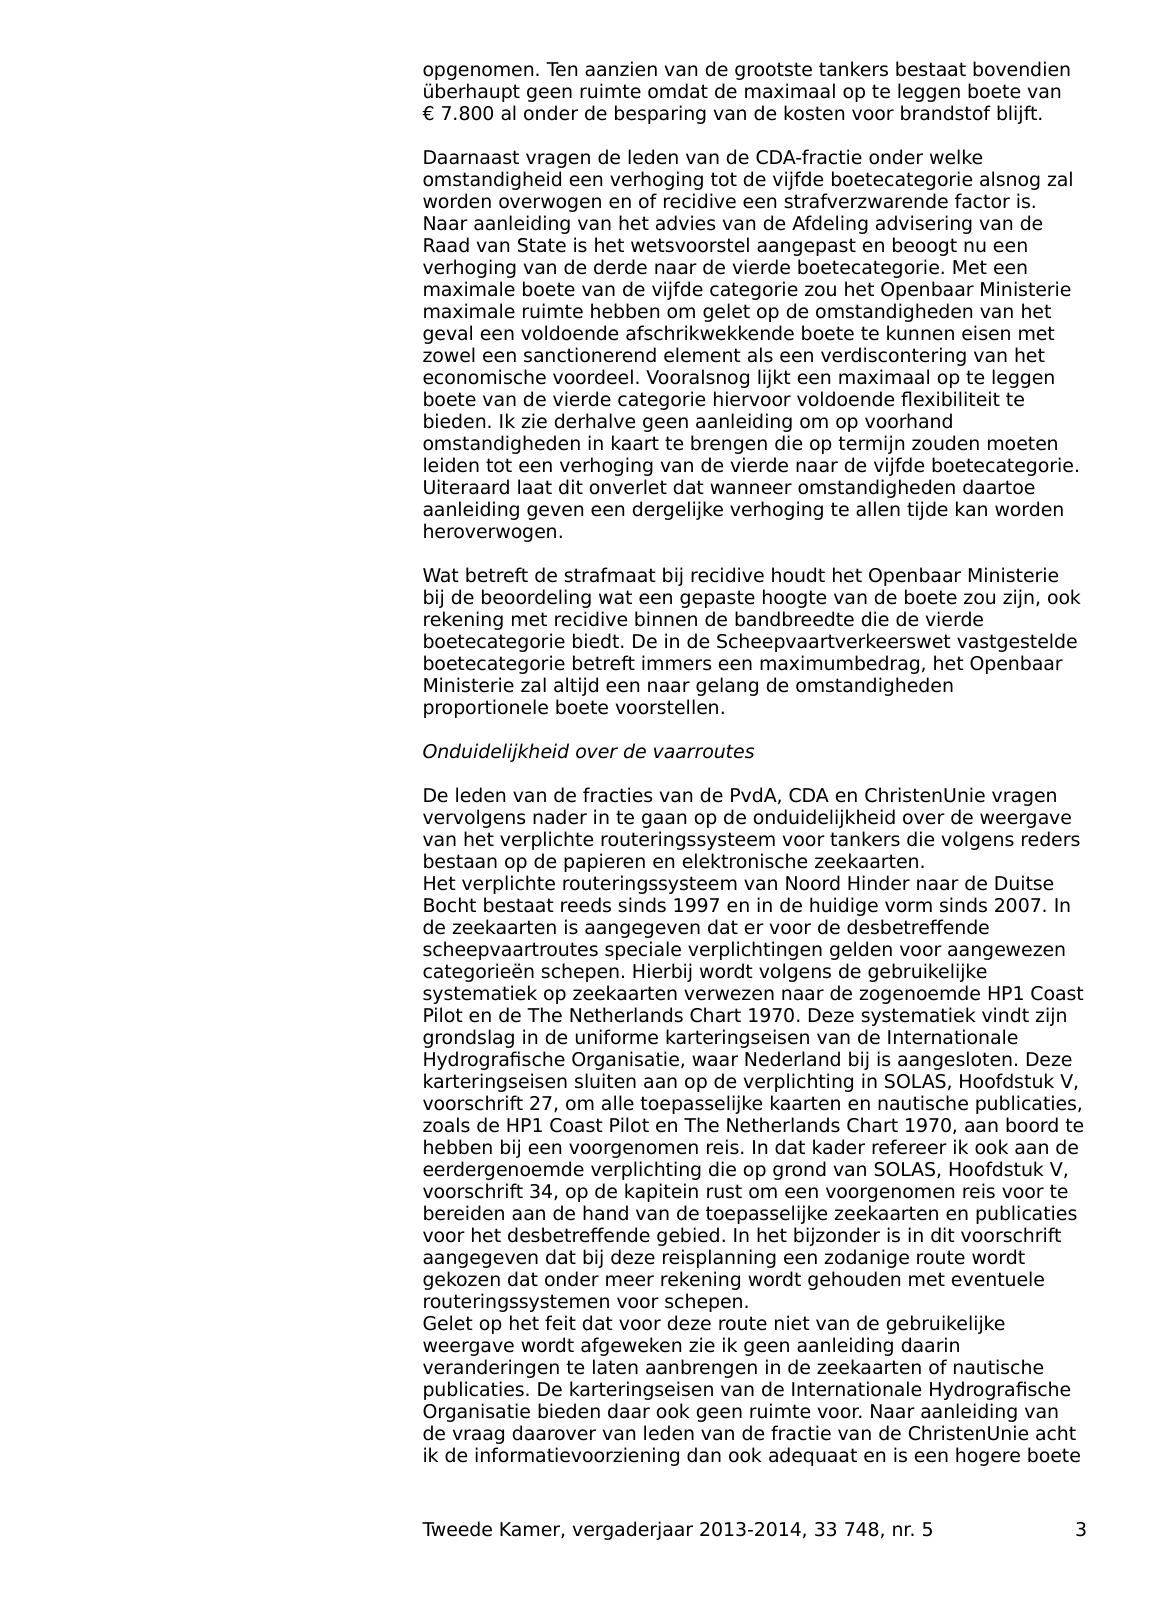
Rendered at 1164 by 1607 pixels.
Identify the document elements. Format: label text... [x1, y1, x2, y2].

text De leden van de fracties van de PvdA, CDA en ChristenUnie vragen vervolgens nader in te gaan op de onduidelijkheid over de weergave van het verplichte routeringssysteem voor tankers die volgens reders bestaan op de papieren en elektronische zeekaarten. [422, 785, 1087, 873]
text Wat betreft de strafmaat bij recidive houdt het Openbaar Ministerie bij de beoordeling wat een gepaste hoogte van de boete zou zijn, ook rekening met recidive binnen de bandbreedte die de vierde boetecategorie biedt. De in de Scheepvaartverkeerswet vastgestelde boetecategorie betreft immers een maximumbedrag, het Openbaar Ministerie zal altijd een naar gelang de omstandigheden proportionele boete voorstellen. [422, 565, 1087, 719]
text Het verplichte routeringssysteem van Noord Hinder naar de Duitse Bocht bestaat reeds sinds 1997 en in de huidige vorm sinds 2007. In de zeekaarten is aangegeven dat er voor de desbetreffende scheepvaartroutes speciale verplichtingen gelden voor aangewezen categorieën schepen. Hierbij wordt volgens de gebruikelijke systematiek op zeekaarten verwezen naar de zogenoemde HP1 Coast Pilot en de The Netherlands Chart 1970. Deze systematiek vindt zijn grondslag in de uniforme karteringseisen van de Internationale Hydrografische Organisatie, waar Nederland bij is aangesloten. Deze karteringseisen sluiten aan op de verplichting in SOLAS, Hoofdstuk V, voorschrift 27, om alle toepasselijke kaarten en nautische publicaties, zoals de HP1 Coast Pilot en The Netherlands Chart 1970, aan boord te hebben bij een voorgenomen reis. In dat kader refereer ik ook aan de eerdergenoemde verplichting die op grond van SOLAS, Hoofdstuk V, voorschrift 34, op de kapitein rust om een voorgenomen reis voor te bereiden aan de hand van de toepasselijke zeekaarten en publicaties voor het desbetreffende gebied. In het bijzonder is in dit voorschrift aangegeven dat bij deze reisplanning een zodanige route wordt gekozen dat onder meer rekening wordt gehouden met eventuele routeringssystemen voor schepen. [422, 873, 1087, 1313]
subtitle Onduidelijkheid over de vaarroutes [422, 741, 1087, 763]
text Gelet op het feit dat voor deze route niet van de gebruikelijke weergave wordt afgeweken zie ik geen aanleiding daarin veranderingen te laten aanbrengen in de zeekaarten of nautische publicaties. De karteringseisen van de Internationale Hydrografische Organisatie bieden daar ook geen ruimte voor. Naar aanleiding van de vraag daarover van leden van de fractie van de ChristenUnie acht ik de informatievoorziening dan ook adequaat en is een hogere boete [422, 1313, 1087, 1467]
text opgenomen. Ten aanzien van de grootste tankers bestaat bovendien überhaupt geen ruimte omdat de maximaal op te leggen boete van € 7.800 al onder de besparing van de kosten voor brandstof blijft. [422, 59, 1087, 125]
text Daarnaast vragen de leden van de CDA-fractie onder welke omstandigheid een verhoging tot de vijfde boetecategorie alsnog zal worden overwogen en of recidive een strafverzwarende factor is. Naar aanleiding van het advies van de Afdeling advisering van de Raad van State is het wetsvoorstel aangepast en beoogt nu een verhoging van de derde naar de vierde boetecategorie. Met een maximale boete van de vijfde categorie zou het Openbaar Ministerie maximale ruimte hebben om gelet op de omstandigheden van het geval een voldoende afschrikwekkende boete te kunnen eisen met zowel een sanctionerend element als een verdiscontering van het economische voordeel. Vooralsnog lijkt een maximaal op te leggen boete van de vierde categorie hiervoor voldoende flexibiliteit te bieden. Ik zie derhalve geen aanleiding om op voorhand omstandigheden in kaart te brengen die op termijn zouden moeten leiden tot een verhoging van de vierde naar de vijfde boetecategorie. Uiteraard laat dit onverlet dat wanneer omstandigheden daartoe aanleiding geven een dergelijke verhoging te allen tijde kan worden heroverwogen. [422, 147, 1087, 543]
